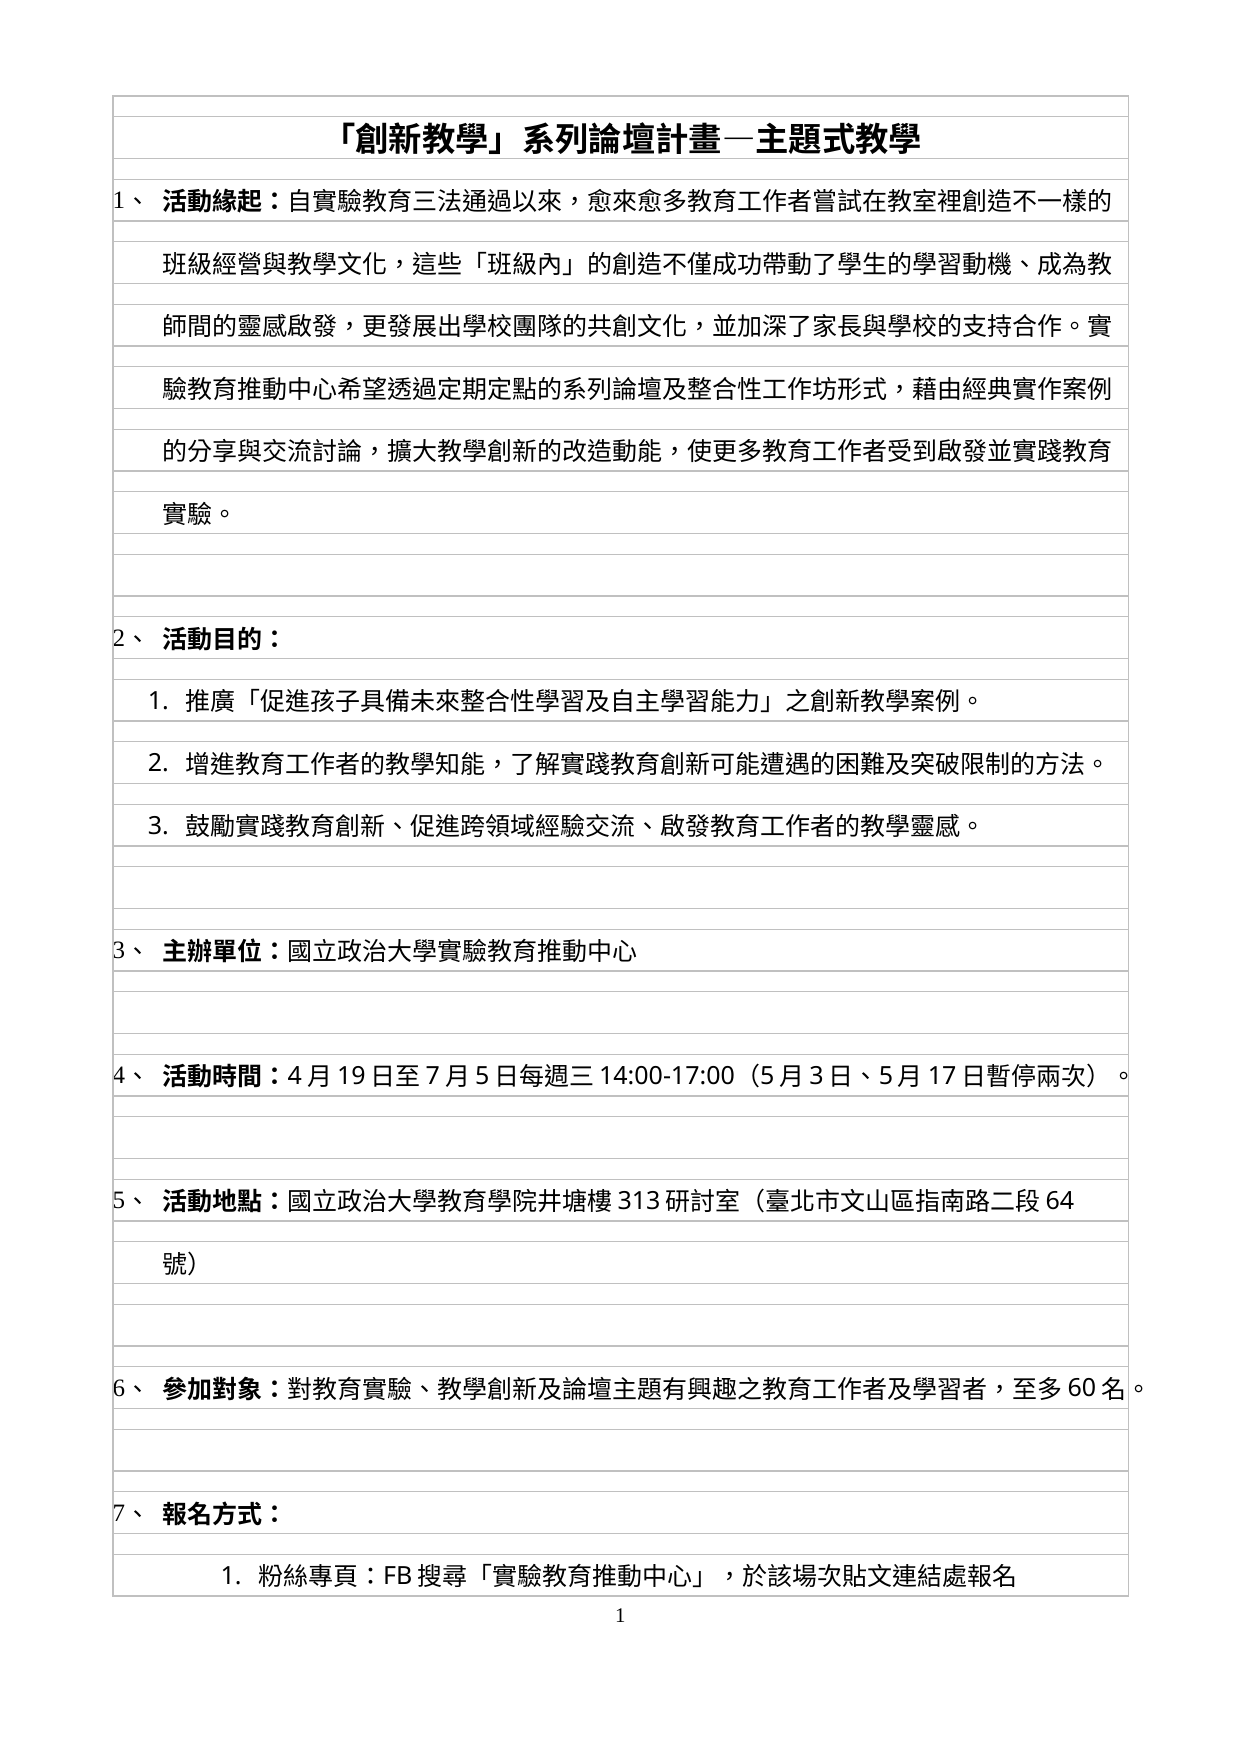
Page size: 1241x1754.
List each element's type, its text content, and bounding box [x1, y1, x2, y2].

text 「創新教學」系列論壇計畫—主題式教學 [114, 117, 1128, 158]
list 活動緣起：自實驗教育三法通過以來，愈來愈多教育工作者嘗試在教室裡創造不一樣的班級經營與教學文化，這些「班級內」的創造不僅成功帶動了學生的學習動機、成為教師間的靈感啟發，更發展出學校團隊的共創文化，並加深了家長與學校的支持合作。實驗教育推動中心希望透過定期定點的系列論壇及整合性工作坊形式，藉由經典實作案例的分享與交流討論，擴大教學創新的改造動能，使更多教育工作者受到啟發並實踐教育實驗。 [114, 409, 1128, 429]
list [114, 597, 1128, 616]
list 活動地點：國立政治大學教育學院井塘樓313研討室（臺北市文山區指南路二段64號） [114, 1242, 1128, 1283]
list 活動時間：4月19日至7月5日每週三14:00-17:00（5月3日、5月17日暫停兩次）。 [114, 1055, 1128, 1095]
list 活動緣起：自實驗教育三法通過以來，愈來愈多教育工作者嘗試在教室裡創造不一樣的班級經營與教學文化，這些「班級內」的創造不僅成功帶動了學生的學習動機、成為教師間的靈感啟發，更發展出學校團隊的共創文化，並加深了家長與學校的支持合作。實驗教育推動中心希望透過定期定點的系列論壇及整合性工作坊形式，藉由經典實作案例的分享與交流討論，擴大教學創新的改造動能，使更多教育工作者受到啟發並實踐教育實驗。 [114, 222, 1128, 241]
list 增進教育工作者的教學知能，了解實踐教育創新可能遭遇的困難及突破限制的方法。 [148, 742, 1128, 783]
list 活動地點：國立政治大學教育學院井塘樓313研討室（臺北市文山區指南路二段64號） [114, 1159, 1128, 1179]
list [220, 1534, 1128, 1554]
list [148, 659, 1128, 679]
list 活動緣起：自實驗教育三法通過以來，愈來愈多教育工作者嘗試在教室裡創造不一樣的班級經營與教學文化，這些「班級內」的創造不僅成功帶動了學生的學習動機、成為教師間的靈感啟發，更發展出學校團隊的共創文化，並加深了家長與學校的支持合作。實驗教育推動中心希望透過定期定點的系列論壇及整合性工作坊形式，藉由經典實作案例的分享與交流討論，擴大教學創新的改造動能，使更多教育工作者受到啟發並實踐教育實驗。 [114, 472, 1128, 491]
list 粉絲專頁：FB搜尋「實驗教育推動中心」，於該場次貼文連結處報名 [220, 1555, 1128, 1595]
list 參加對象：對教育實驗、教學創新及論壇主題有興趣之教育工作者及學習者，至多60名。 [114, 1367, 1128, 1408]
list 活動緣起：自實驗教育三法通過以來，愈來愈多教育工作者嘗試在教室裡創造不一樣的班級經營與教學文化，這些「班級內」的創造不僅成功帶動了學生的學習動機、成為教師間的靈感啟發，更發展出學校團隊的共創文化，並加深了家長與學校的支持合作。實驗教育推動中心希望透過定期定點的系列論壇及整合性工作坊形式，藉由經典實作案例的分享與交流討論，擴大教學創新的改造動能，使更多教育工作者受到啟發並實踐教育實驗。 [114, 242, 1128, 283]
list [148, 722, 1128, 741]
list 鼓勵實踐教育創新、促進跨領域經驗交流、啟發教育工作者的教學靈感。 [148, 805, 1128, 845]
list 活動目的： [114, 617, 1128, 658]
list 活動緣起：自實驗教育三法通過以來，愈來愈多教育工作者嘗試在教室裡創造不一樣的班級經營與教學文化，這些「班級內」的創造不僅成功帶動了學生的學習動機、成為教師間的靈感啟發，更發展出學校團隊的共創文化，並加深了家長與學校的支持合作。實驗教育推動中心希望透過定期定點的系列論壇及整合性工作坊形式，藉由經典實作案例的分享與交流討論，擴大教學創新的改造動能，使更多教育工作者受到啟發並實踐教育實驗。 [114, 284, 1128, 304]
list 報名方式： [114, 1492, 1128, 1533]
list [148, 784, 1128, 804]
list 活動地點：國立政治大學教育學院井塘樓313研討室（臺北市文山區指南路二段64號） [114, 1180, 1128, 1220]
list 活動地點：國立政治大學教育學院井塘樓313研討室（臺北市文山區指南路二段64號） [114, 1222, 1128, 1241]
list 活動緣起：自實驗教育三法通過以來，愈來愈多教育工作者嘗試在教室裡創造不一樣的班級經營與教學文化，這些「班級內」的創造不僅成功帶動了學生的學習動機、成為教師間的靈感啟發，更發展出學校團隊的共創文化，並加深了家長與學校的支持合作。實驗教育推動中心希望透過定期定點的系列論壇及整合性工作坊形式，藉由經典實作案例的分享與交流討論，擴大教學創新的改造動能，使更多教育工作者受到啟發並實踐教育實驗。 [114, 347, 1128, 366]
list 活動緣起：自實驗教育三法通過以來，愈來愈多教育工作者嘗試在教室裡創造不一樣的班級經營與教學文化，這些「班級內」的創造不僅成功帶動了學生的學習動機、成為教師間的靈感啟發，更發展出學校團隊的共創文化，並加深了家長與學校的支持合作。實驗教育推動中心希望透過定期定點的系列論壇及整合性工作坊形式，藉由經典實作案例的分享與交流討論，擴大教學創新的改造動能，使更多教育工作者受到啟發並實踐教育實驗。 [114, 159, 1128, 179]
list 推廣「促進孩子具備未來整合性學習及自主學習能力」之創新教學案例。 [148, 680, 1128, 720]
list 活動時間：4月19日至7月5日每週三14:00-17:00（5月3日、5月17日暫停兩次）。 [114, 1034, 1128, 1054]
list 活動緣起：自實驗教育三法通過以來，愈來愈多教育工作者嘗試在教室裡創造不一樣的班級經營與教學文化，這些「班級內」的創造不僅成功帶動了學生的學習動機、成為教師間的靈感啟發，更發展出學校團隊的共創文化，並加深了家長與學校的支持合作。實驗教育推動中心希望透過定期定點的系列論壇及整合性工作坊形式，藉由經典實作案例的分享與交流討論，擴大教學創新的改造動能，使更多教育工作者受到啟發並實踐教育實驗。 [114, 367, 1128, 408]
list [114, 909, 1128, 929]
list 主辦單位：國立政治大學實驗教育推動中心 [114, 930, 1128, 970]
list 活動緣起：自實驗教育三法通過以來，愈來愈多教育工作者嘗試在教室裡創造不一樣的班級經營與教學文化，這些「班級內」的創造不僅成功帶動了學生的學習動機、成為教師間的靈感啟發，更發展出學校團隊的共創文化，並加深了家長與學校的支持合作。實驗教育推動中心希望透過定期定點的系列論壇及整合性工作坊形式，藉由經典實作案例的分享與交流討論，擴大教學創新的改造動能，使更多教育工作者受到啟發並實踐教育實驗。 [114, 492, 1128, 533]
list 活動緣起：自實驗教育三法通過以來，愈來愈多教育工作者嘗試在教室裡創造不一樣的班級經營與教學文化，這些「班級內」的創造不僅成功帶動了學生的學習動機、成為教師間的靈感啟發，更發展出學校團隊的共創文化，並加深了家長與學校的支持合作。實驗教育推動中心希望透過定期定點的系列論壇及整合性工作坊形式，藉由經典實作案例的分享與交流討論，擴大教學創新的改造動能，使更多教育工作者受到啟發並實踐教育實驗。 [114, 180, 1128, 220]
list 活動緣起：自實驗教育三法通過以來，愈來愈多教育工作者嘗試在教室裡創造不一樣的班級經營與教學文化，這些「班級內」的創造不僅成功帶動了學生的學習動機、成為教師間的靈感啟發，更發展出學校團隊的共創文化，並加深了家長與學校的支持合作。實驗教育推動中心希望透過定期定點的系列論壇及整合性工作坊形式，藉由經典實作案例的分享與交流討論，擴大教學創新的改造動能，使更多教育工作者受到啟發並實踐教育實驗。 [114, 430, 1128, 470]
list [114, 1472, 1128, 1491]
text [114, 97, 1128, 116]
list 活動緣起：自實驗教育三法通過以來，愈來愈多教育工作者嘗試在教室裡創造不一樣的班級經營與教學文化，這些「班級內」的創造不僅成功帶動了學生的學習動機、成為教師間的靈感啟發，更發展出學校團隊的共創文化，並加深了家長與學校的支持合作。實驗教育推動中心希望透過定期定點的系列論壇及整合性工作坊形式，藉由經典實作案例的分享與交流討論，擴大教學創新的改造動能，使更多教育工作者受到啟發並實踐教育實驗。 [114, 305, 1128, 345]
list 參加對象：對教育實驗、教學創新及論壇主題有興趣之教育工作者及學習者，至多60名。 [114, 1347, 1128, 1366]
